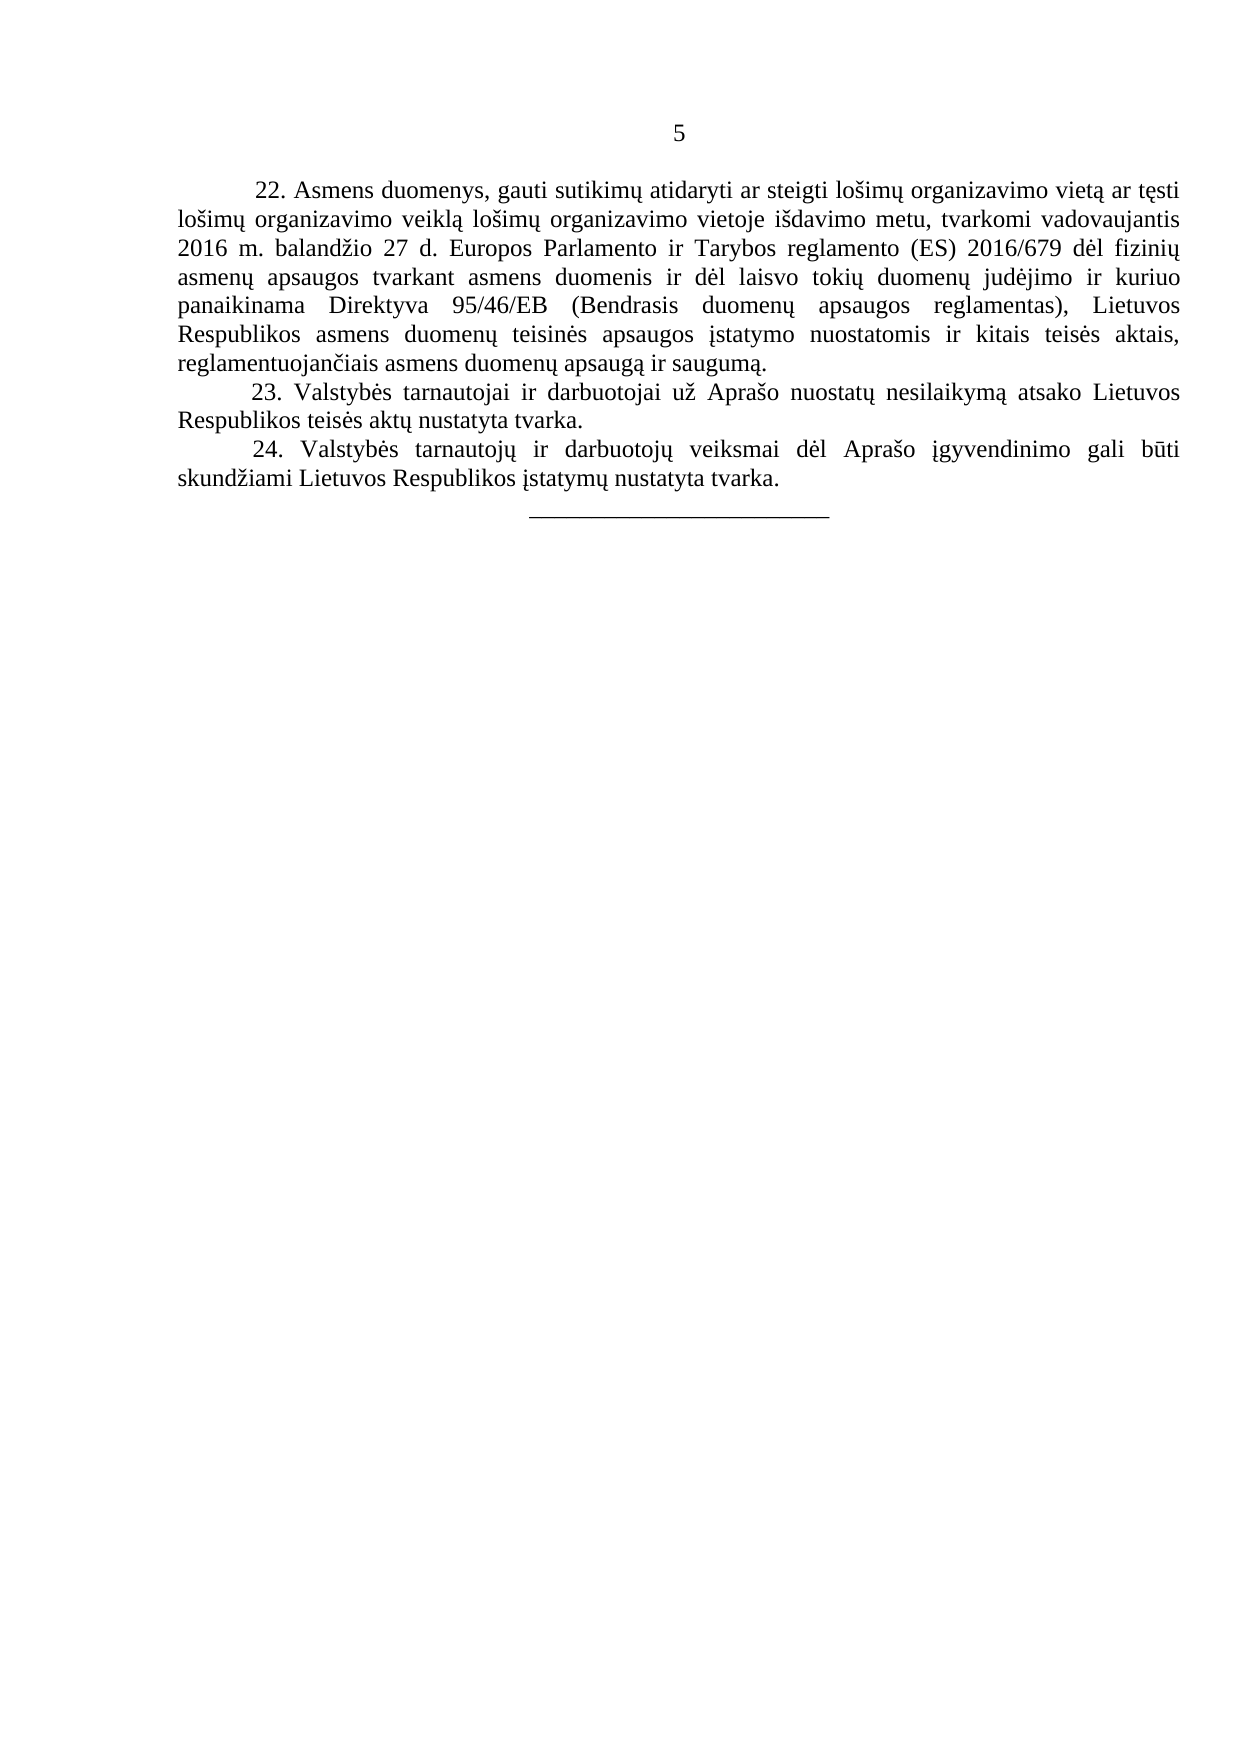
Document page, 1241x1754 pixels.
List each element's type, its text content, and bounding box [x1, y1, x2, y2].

text 24. Valstybės tarnautojų ir darbuotojų veiksmai dėl Aprašo įgyvendinimo gali būti skundžiami Lietuvos Respublikos įstatymų nustatyta tvarka. [177, 434, 1181, 492]
text ________________________ [177, 492, 1181, 521]
text 22. Asmens duomenys, gauti sutikimų atidaryti ar steigti lošimų organizavimo vietą ar tęsti lošimų organizavimo veiklą lošimų organizavimo vietoje išdavimo metu, tvarkomi vadovaujantis 2016 m. balandžio 27 d. Europos Parlamento ir Tarybos reglamento (ES) 2016/679 dėl fizinių asmenų apsaugos tvarkant asmens duomenis ir dėl laisvo tokių duomenų judėjimo ir kuriuo panaikinama Direktyva 95/46/EB (Bendrasis duomenų apsaugos reglamentas), Lietuvos Respublikos asmens duomenų teisinės apsaugos įstatymo nuostatomis ir kitais teisės aktais, reglamentuojančiais asmens duomenų apsaugą ir saugumą. [177, 176, 1181, 377]
text 23. Valstybės tarnautojai ir darbuotojai už Aprašo nuostatų nesilaikymą atsako Lietuvos Respublikos teisės aktų nustatyta tvarka. [177, 377, 1181, 434]
